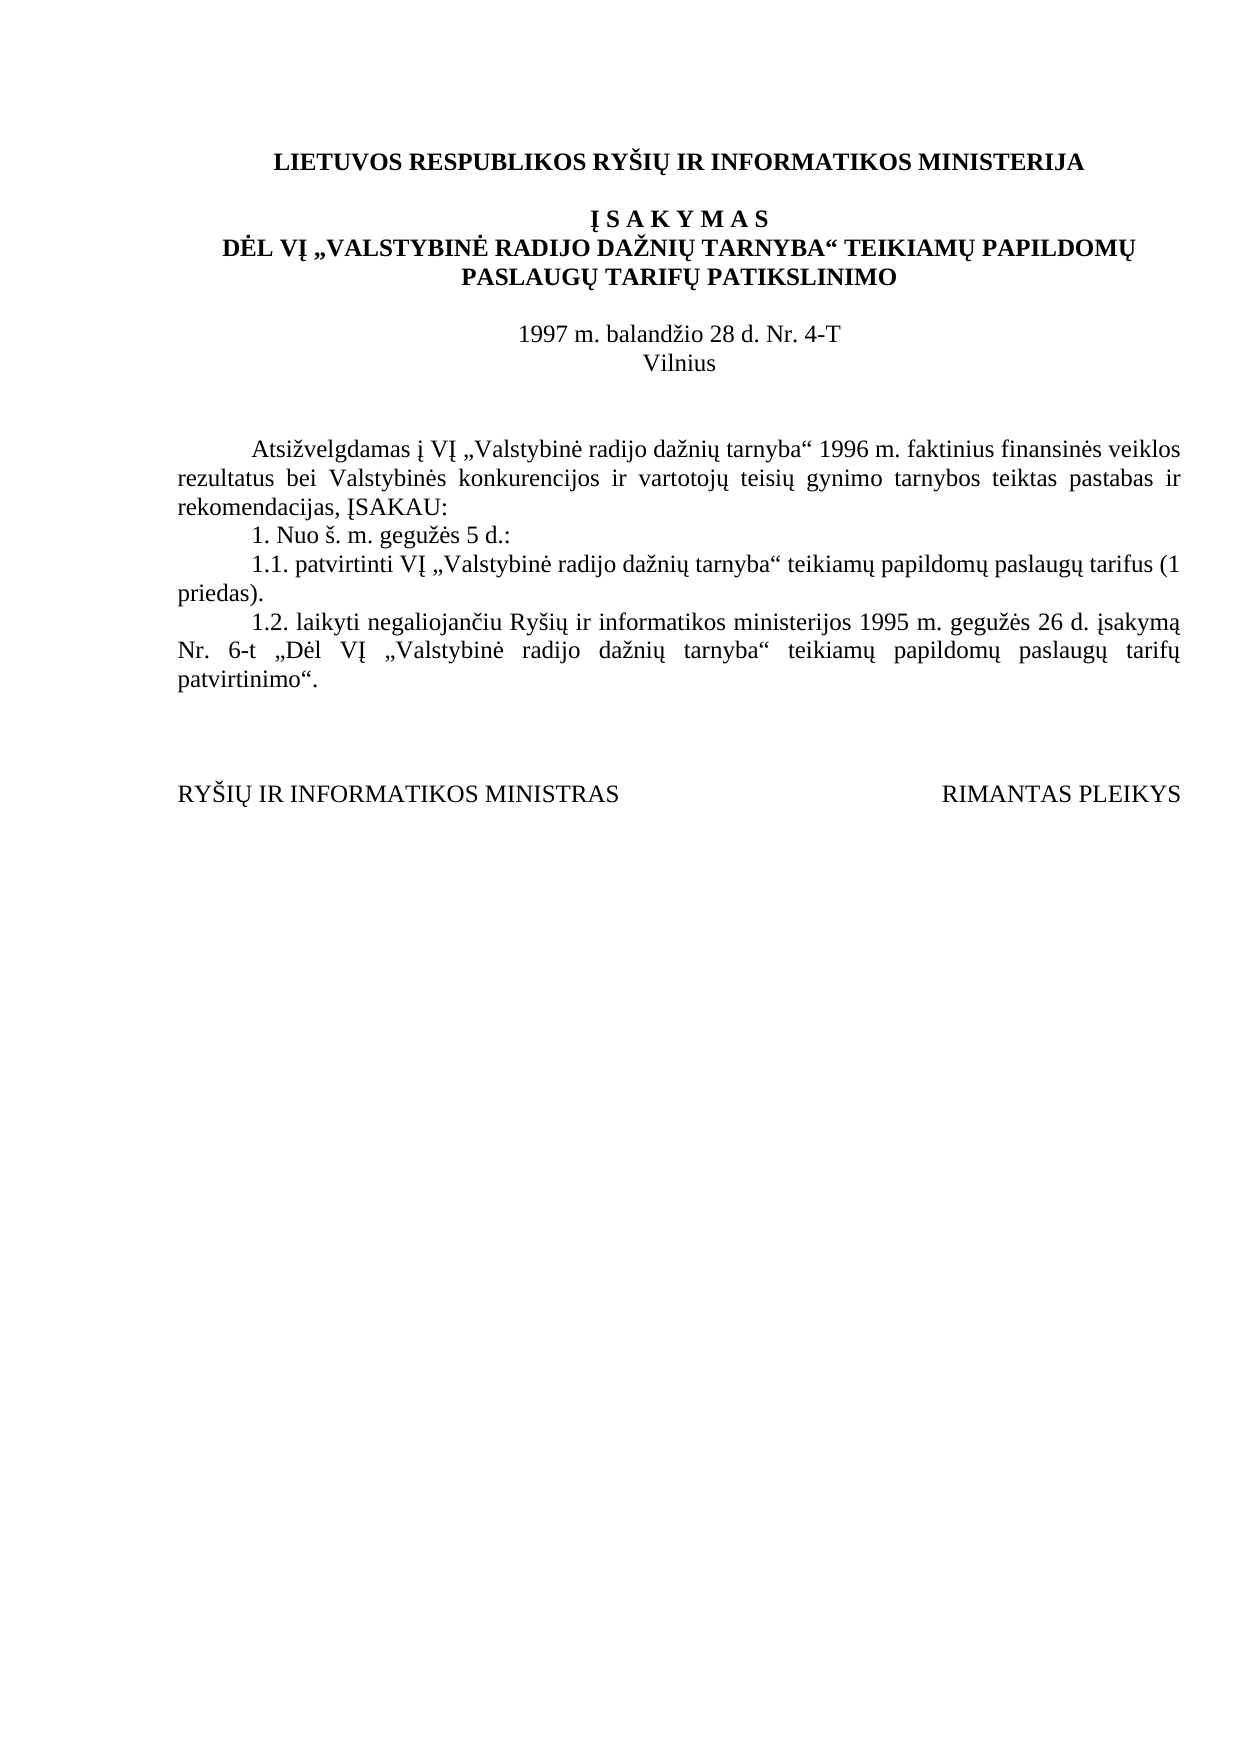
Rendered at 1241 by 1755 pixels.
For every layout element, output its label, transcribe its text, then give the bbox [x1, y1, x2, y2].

text 1.1. patvirtinti VĮ „Valstybinė radijo dažnių tarnyba“ teikiamų papildomų paslaugų tarifus (1 priedas). [177, 549, 1181, 607]
text Į S A K Y M A S [177, 204, 1181, 233]
text 1997 m. balandžio 28 d. Nr. 4-T [177, 319, 1181, 348]
text 1. Nuo š. m. gegužės 5 d.: [177, 521, 1181, 549]
text LIETUVOS RESPUBLIKOS RYŠIŲ IR INFORMATIKOS MINISTERIJA [177, 147, 1181, 176]
text Ryšių ir informatikos ministras Rimantas Pleikys [177, 779, 1181, 808]
text 1.2. laikyti negaliojančiu Ryšių ir informatikos ministerijos 1995 m. gegužės 26 d. įsakymą Nr. 6-t „Dėl VĮ „Valstybinė radijo dažnių tarnyba“ teikiamų papildomų paslaugų tarifų patvirtinimo“. [177, 607, 1181, 693]
text Atsižvelgdamas į VĮ „Valstybinė radijo dažnių tarnyba“ 1996 m. faktinius finansinės veiklos rezultatus bei Valstybinės konkurencijos ir vartotojų teisių gynimo tarnybos teiktas pastabas ir rekomendacijas, įsakau: [177, 434, 1181, 521]
text DĖL VĮ „VALSTYBINĖ RADIJO DAŽNIŲ TARNYBA“ TEIKIAMŲ PAPILDOMŲ PASLAUGŲ TARIFŲ PATIKSLINIMO [177, 233, 1181, 291]
text Vilnius [177, 348, 1181, 377]
